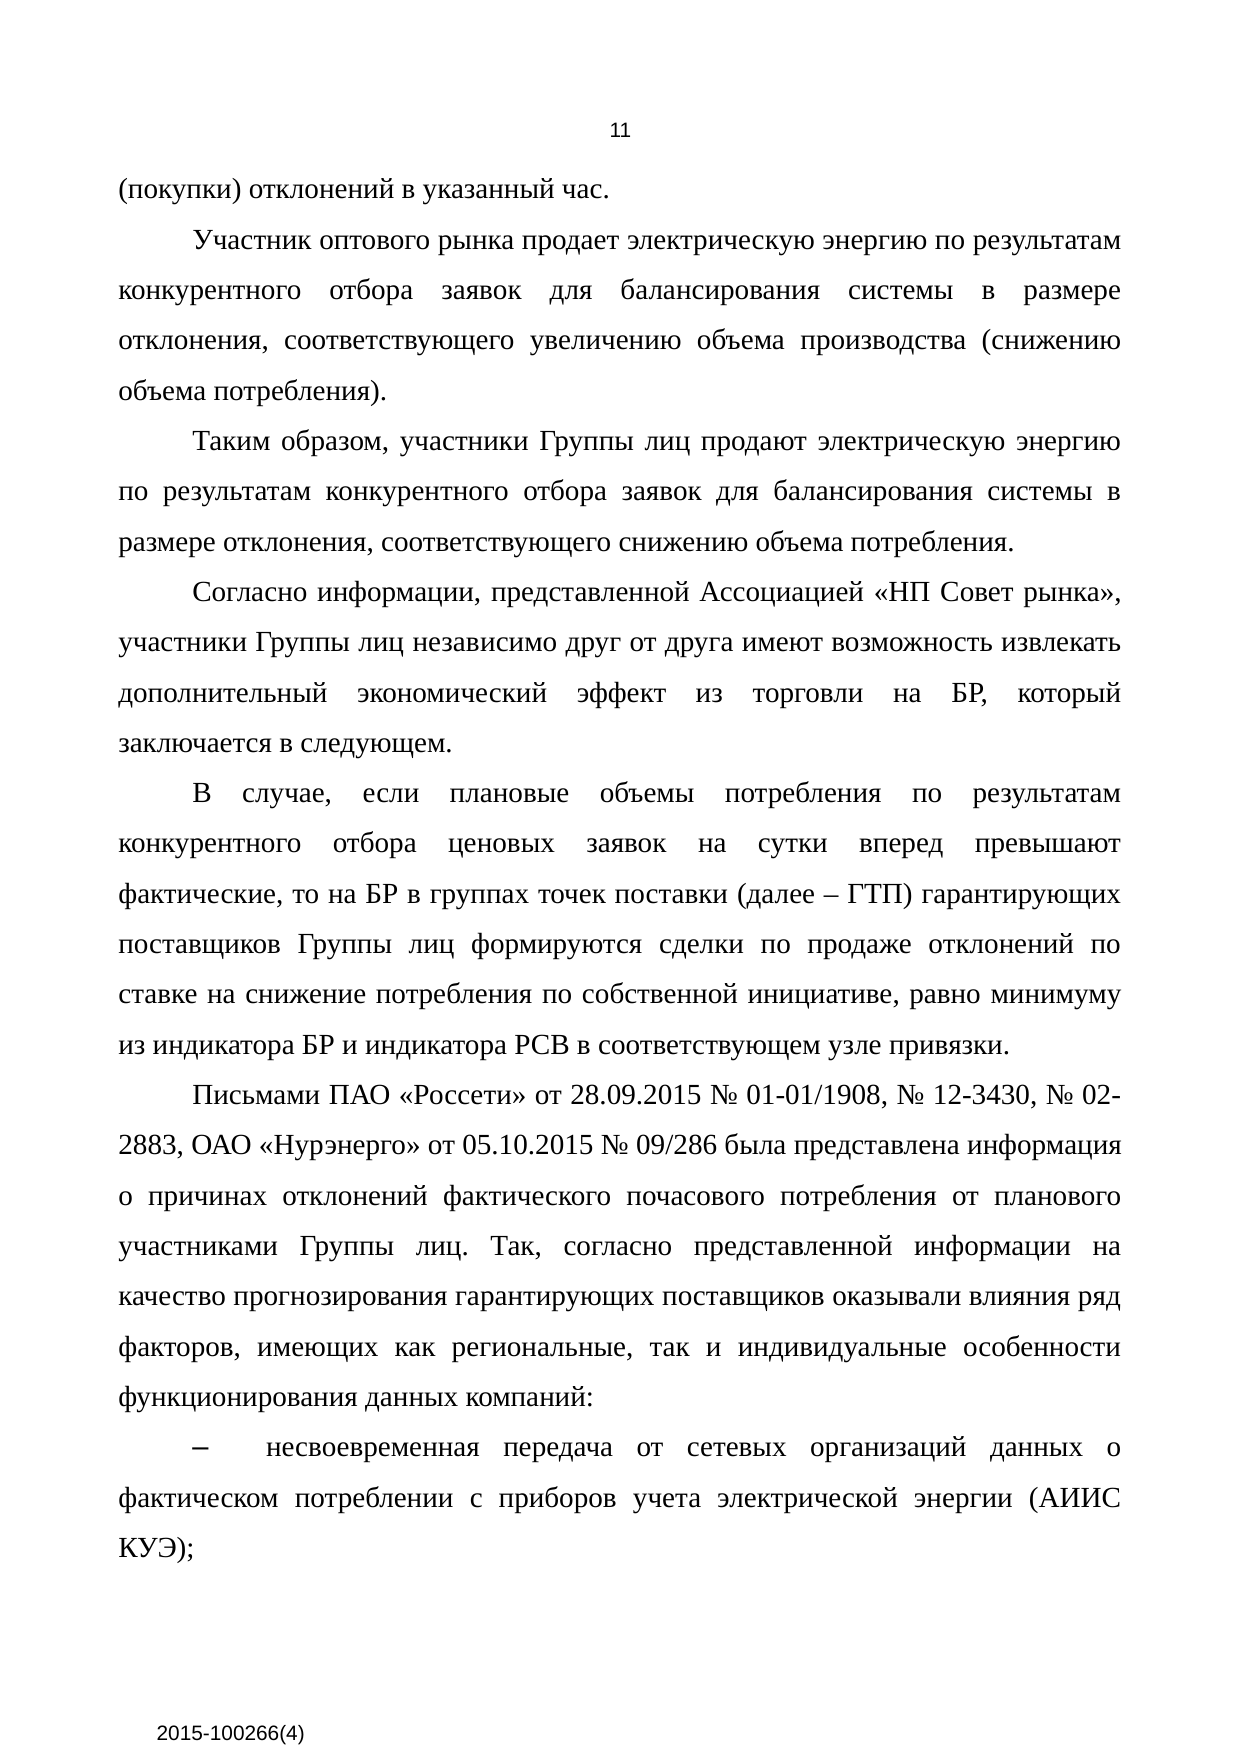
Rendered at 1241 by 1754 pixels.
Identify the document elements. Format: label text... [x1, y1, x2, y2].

text Участник оптового рынка продает электрическую энергию по результатам конкурентного отбора заявок для балансирования системы в размере отклонения, соответствующего увеличению объема производства (снижению объема потребления). [118, 222, 1122, 406]
text (покупки) отклонений в указанный час. [118, 172, 1122, 205]
text Письмами ПАО «Россети» от 28.09.2015 № 01-01/1908, № 12-3430, № 02-2883, ОАО «Нурэнерго» от 05.10.2015 № 09/286 была представлена информация о причинах отклонений фактического почасового потребления от планового участниками Группы лиц. Так, согласно представленной информации на качество прогнозирования гарантирующих поставщиков оказывали влияния ряд факторов, имеющих как региональные, так и индивидуальные особенности функционирования данных компаний: [118, 1077, 1122, 1413]
text Таким образом, участники Группы лиц продают электрическую энергию по результатам конкурентного отбора заявок для балансирования системы в размере отклонения, соответствующего снижению объема потребления. [118, 423, 1122, 557]
list несвоевременная передача от сетевых организаций данных о фактическом потреблении с приборов учета электрической энергии (АИИС КУЭ); [118, 1429, 1122, 1564]
text Согласно информации, представленной Ассоциацией «НП Совет рынка», участники Группы лиц независимо друг от друга имеют возможность извлекать дополнительный экономический эффект из торговли на БР, который заключается в следующем. [118, 574, 1122, 758]
text В случае, если плановые объемы потребления по результатам конкурентного отбора ценовых заявок на сутки вперед превышают фактические, то на БР в группах точек поставки (далее – ГТП) гарантирующих поставщиков Группы лиц формируются сделки по продаже отклонений по ставке на снижение потребления по собственной инициативе, равно минимуму из индикатора БР и индикатора РСВ в соответствующем узле привязки. [118, 775, 1122, 1060]
